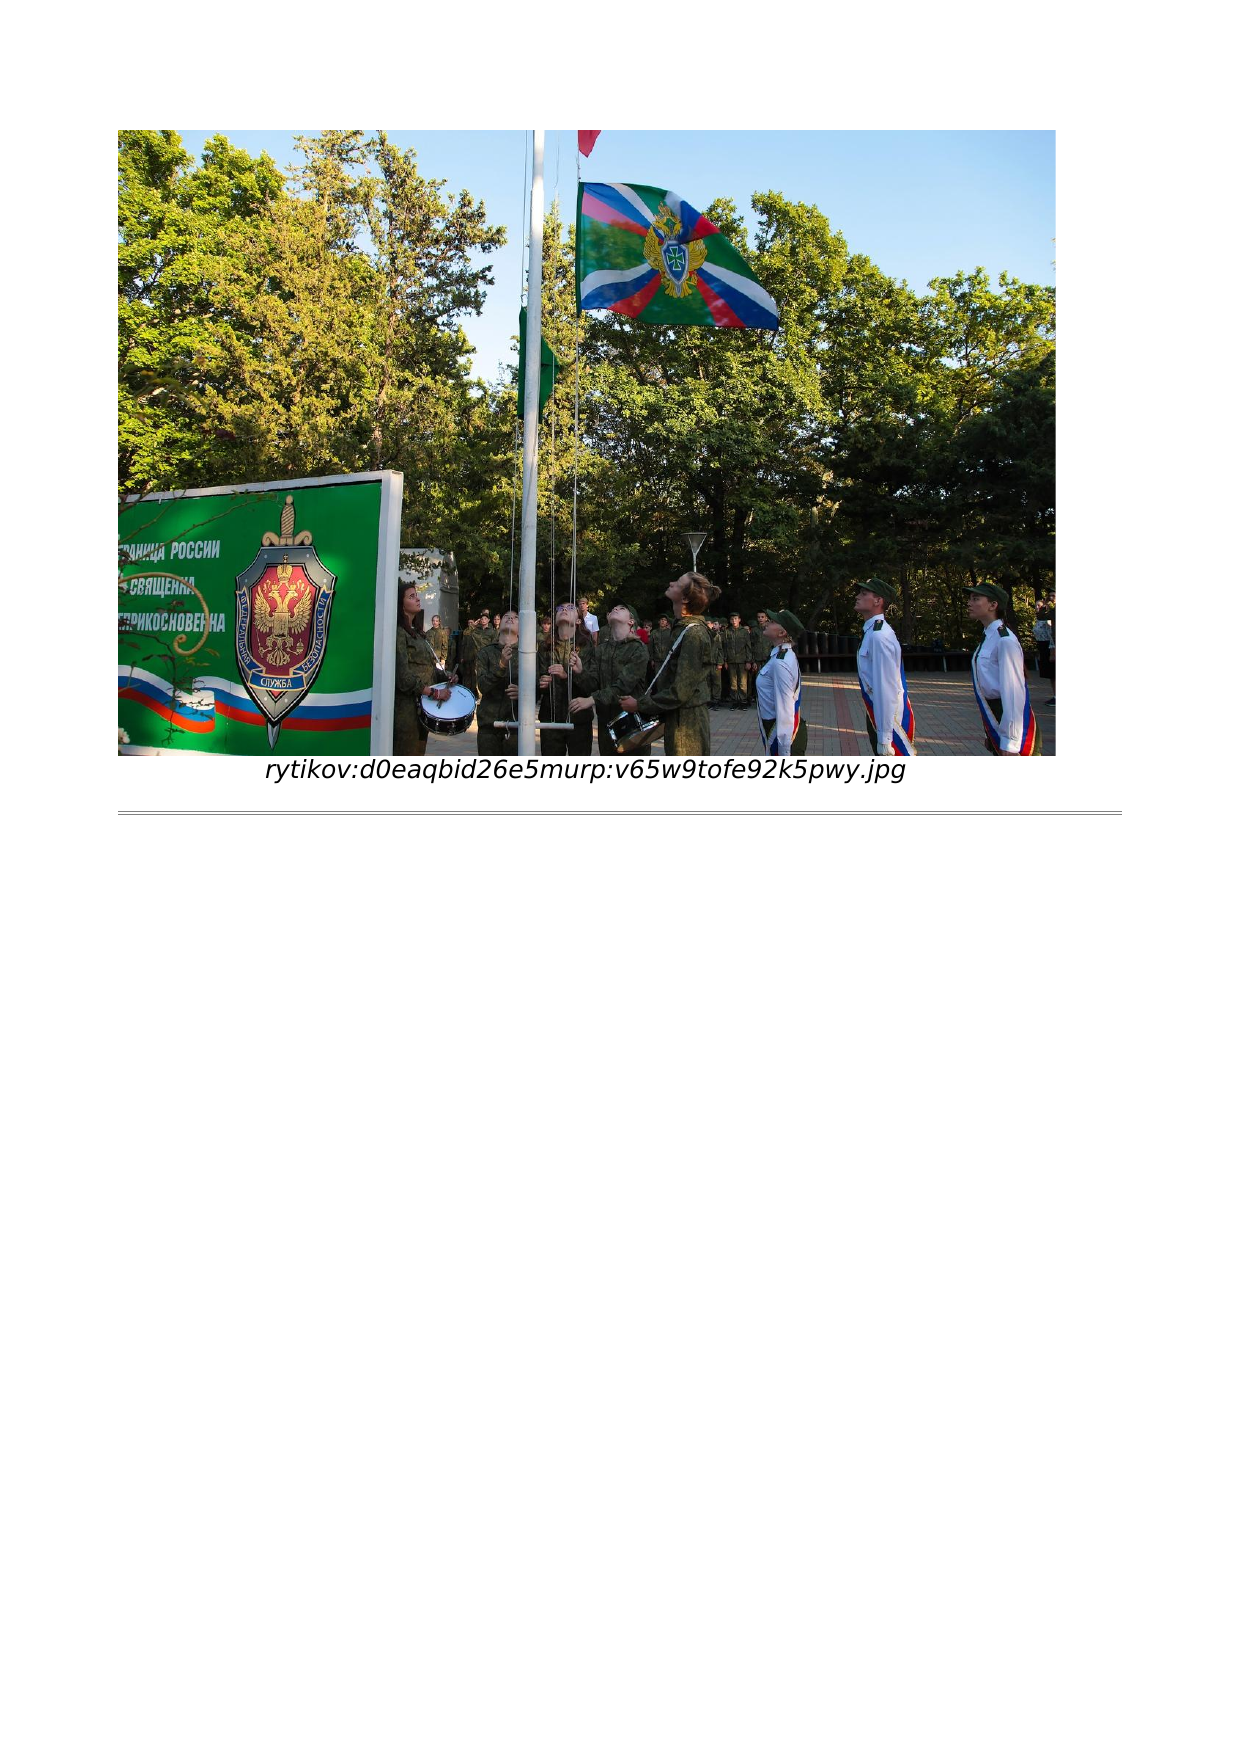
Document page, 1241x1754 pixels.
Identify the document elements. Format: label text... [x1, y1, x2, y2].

text rytikov:d0eaqbid26e5murp:v65w9tofe92k5pwy.jpg [118, 756, 1056, 784]
picture [118, 130, 1056, 756]
